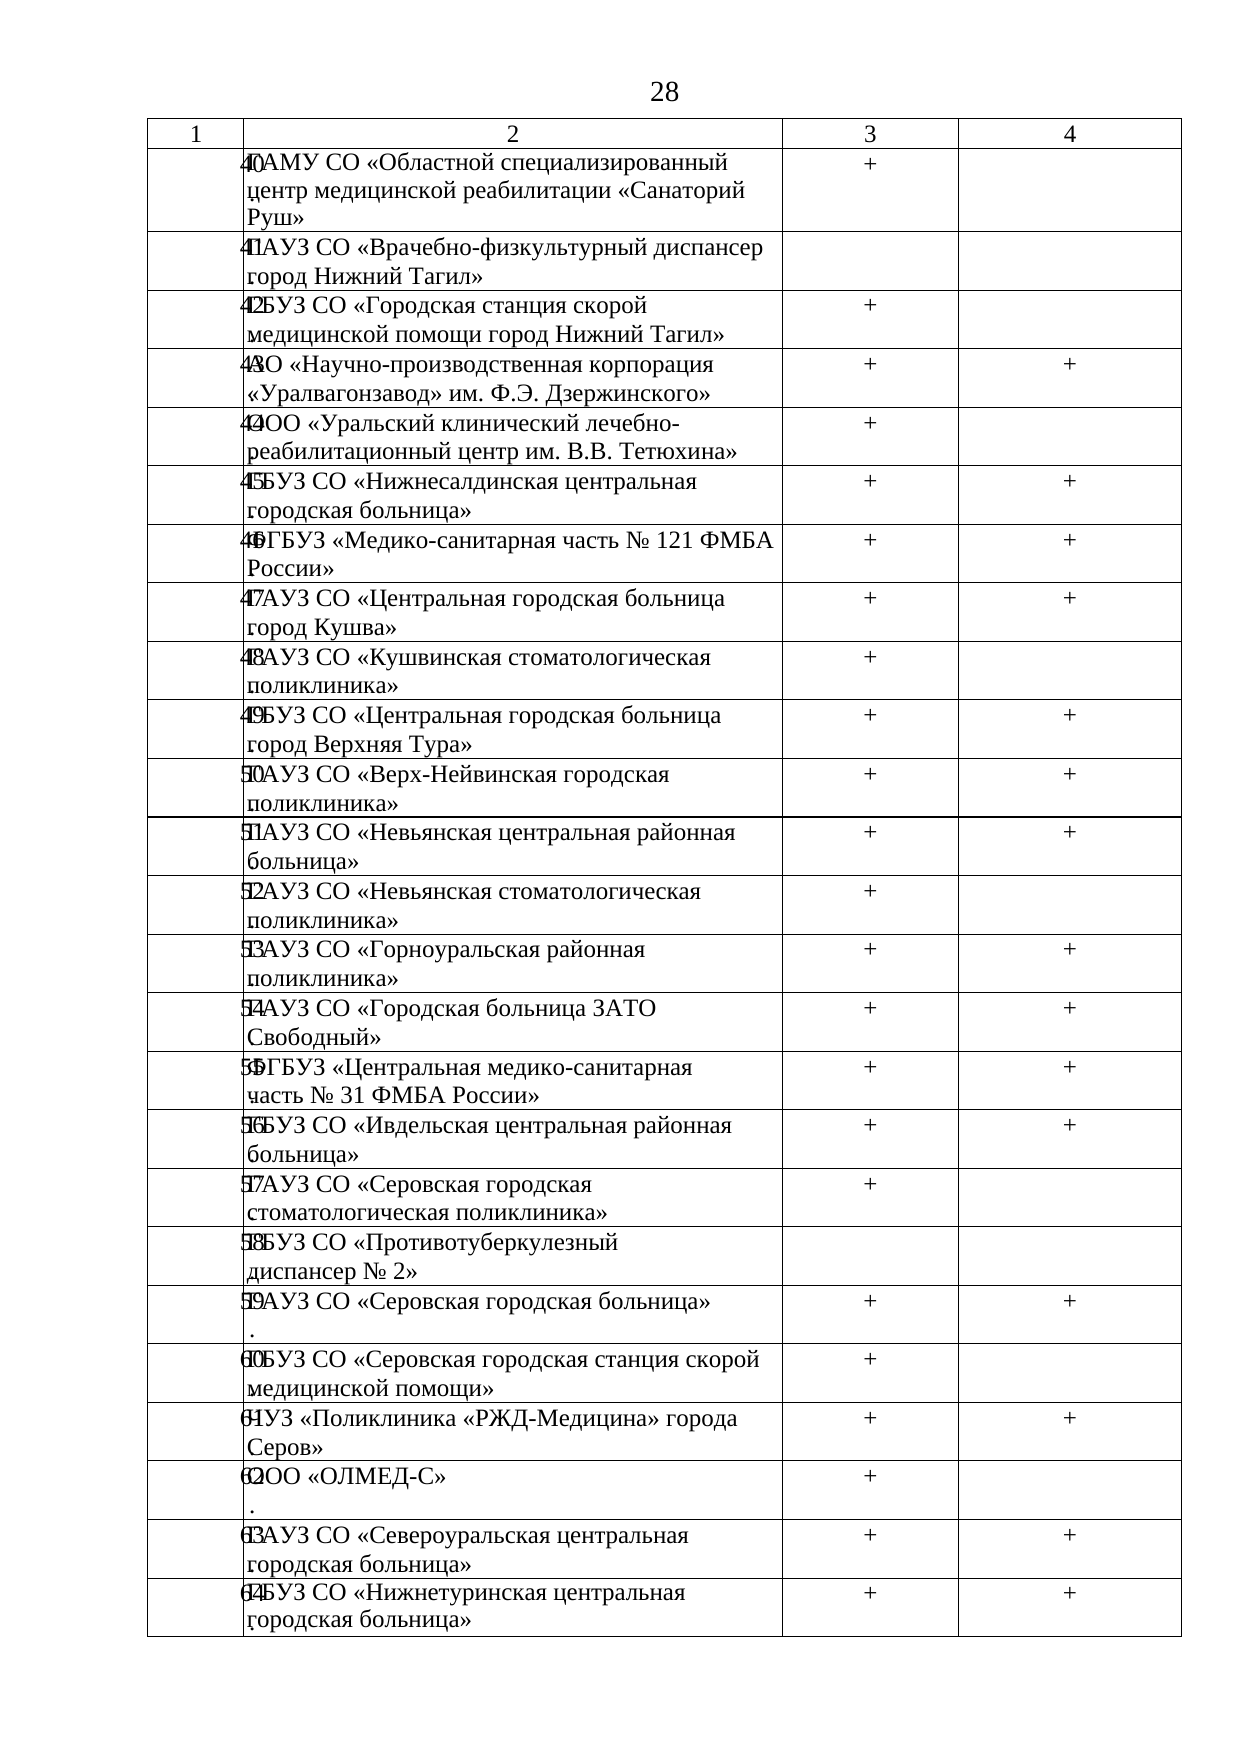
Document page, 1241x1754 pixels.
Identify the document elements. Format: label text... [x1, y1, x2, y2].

table_cell [148, 1052, 243, 1109]
table_cell ГАУЗ СО «Кушвинская стоматологическая поликлиника» [244, 642, 782, 699]
table_cell + [959, 1286, 1181, 1343]
table_cell + [959, 1579, 1181, 1636]
table_cell + [783, 1286, 958, 1343]
table_cell + [959, 935, 1181, 992]
table_cell [148, 408, 243, 465]
table_cell ООО «Уральский клинический лечебно-реабилитационный центр им. В.В. Тетюхина» [244, 408, 782, 465]
table_cell [148, 349, 243, 407]
table_cell АО «Научно-производственная корпорация «Уралвагонзавод» им. Ф.Э. Дзержинского» [244, 349, 782, 407]
table_cell + [783, 700, 958, 758]
table_cell + [783, 818, 958, 875]
table_cell [148, 876, 243, 933]
table_cell [959, 1227, 1181, 1285]
table_cell + [783, 1403, 958, 1460]
table_cell ГБУЗ СО «Нижнетуринская центральная городская больница» [244, 1579, 782, 1636]
table_cell ГАМУ СО «Областной специализированный центр медицинской реабилитации «Санаторий Руш» [244, 149, 782, 231]
table_cell + [959, 1403, 1181, 1460]
table_cell [959, 291, 1181, 348]
table_cell [959, 232, 1181, 289]
table_cell + [783, 759, 958, 816]
table_cell [148, 1286, 243, 1343]
table_cell + [959, 993, 1181, 1051]
table_cell + [783, 1052, 958, 1109]
table_cell + [783, 466, 958, 524]
table_cell ГАУЗ СО «Центральная городская больница город Кушва» [244, 583, 782, 641]
table_cell + [959, 1110, 1181, 1168]
table_header 4 [959, 119, 1181, 148]
table_cell ГБУЗ СО «Серовская городская станция скорой медицинской помощи» [244, 1344, 782, 1402]
table_cell [959, 1169, 1181, 1226]
table_cell + [783, 1110, 958, 1168]
table_cell [148, 291, 243, 348]
table_cell + [783, 1169, 958, 1226]
table_cell [148, 1403, 243, 1460]
table_cell + [783, 876, 958, 933]
table_cell + [783, 525, 958, 582]
table_cell ГБУЗ СО «Ивдельская центральная районная больница» [244, 1110, 782, 1168]
table_cell [148, 935, 243, 992]
table_cell ЧУЗ «Поликлиника «РЖД-Медицина» города Серов» [244, 1403, 782, 1460]
table_cell [959, 642, 1181, 699]
table_cell + [783, 408, 958, 465]
table_cell + [959, 700, 1181, 758]
table_cell ГАУЗ СО «Серовская городская больница» [244, 1286, 782, 1343]
table_cell [148, 1579, 243, 1636]
table_cell + [959, 1520, 1181, 1577]
table_cell + [783, 149, 958, 231]
table_cell [148, 642, 243, 699]
table_cell + [959, 759, 1181, 816]
table_cell [148, 466, 243, 524]
table_cell + [959, 818, 1181, 875]
table_cell + [959, 466, 1181, 524]
table_cell ГБУЗ СО «Городская станция скорой медицинской помощи город Нижний Тагил» [244, 291, 782, 348]
table_cell + [783, 583, 958, 641]
table_cell ГАУЗ СО «Североуральская центральная городская больница» [244, 1520, 782, 1577]
table_cell [959, 1344, 1181, 1402]
table_cell [148, 759, 243, 816]
table_cell + [959, 525, 1181, 582]
table_cell + [783, 935, 958, 992]
table_cell ГАУЗ СО «Врачебно-физкультурный диспансер город Нижний Тагил» [244, 232, 782, 289]
table_cell [148, 1461, 243, 1519]
table_cell + [959, 349, 1181, 407]
table_cell ГБУЗ СО «Нижнесалдинская центральная городская больница» [244, 466, 782, 524]
table_cell ГБУЗ СО «Центральная городская больница город Верхняя Тура» [244, 700, 782, 758]
table_cell + [783, 1579, 958, 1636]
table_cell [148, 525, 243, 582]
table_cell [148, 700, 243, 758]
table_cell [959, 149, 1181, 231]
table_cell ООО «ОЛМЕД-С» [244, 1461, 782, 1519]
table_cell ГБУЗ СО «Противотуберкулезный диспансер № 2» [244, 1227, 782, 1285]
table_cell [148, 818, 243, 875]
table_cell + [783, 1461, 958, 1519]
table_cell [148, 993, 243, 1051]
table_cell [959, 876, 1181, 933]
table_cell + [783, 1344, 958, 1402]
table_cell ГАУЗ СО «Городская больница ЗАТО Свободный» [244, 993, 782, 1051]
table_cell [783, 1227, 958, 1285]
table_cell [148, 1520, 243, 1577]
table_cell + [959, 583, 1181, 641]
table_header 1 [148, 119, 243, 148]
table_cell ГАУЗ СО «Верх-Нейвинская городская поликлиника» [244, 759, 782, 816]
table_cell [148, 149, 243, 231]
table_cell [148, 232, 243, 289]
table_cell + [783, 291, 958, 348]
table_cell [148, 1110, 243, 1168]
table_cell ГАУЗ СО «Невьянская стоматологическая поликлиника» [244, 876, 782, 933]
table_cell ГАУЗ СО «Горноуральская районная поликлиника» [244, 935, 782, 992]
table_cell [959, 408, 1181, 465]
table_cell ГАУЗ СО «Серовская городская стоматологическая поликлиника» [244, 1169, 782, 1226]
table_cell [148, 1227, 243, 1285]
table_cell [959, 1461, 1181, 1519]
table_cell + [783, 993, 958, 1051]
table_cell [148, 583, 243, 641]
table_header 2 [244, 119, 782, 148]
table_cell + [783, 642, 958, 699]
table_cell [148, 1169, 243, 1226]
table_cell ФГБУЗ «Центральная медико-санитарная часть № 31 ФМБА России» [244, 1052, 782, 1109]
table_cell ГАУЗ СО «Невьянская центральная районная больница» [244, 818, 782, 875]
table_cell [148, 1344, 243, 1402]
table_cell + [959, 1052, 1181, 1109]
table_cell + [783, 349, 958, 407]
table_header 3 [783, 119, 958, 148]
table_cell + [783, 1520, 958, 1577]
table_cell [783, 232, 958, 289]
table_cell ФГБУЗ «Медико-санитарная часть № 121 ФМБА России» [244, 525, 782, 582]
